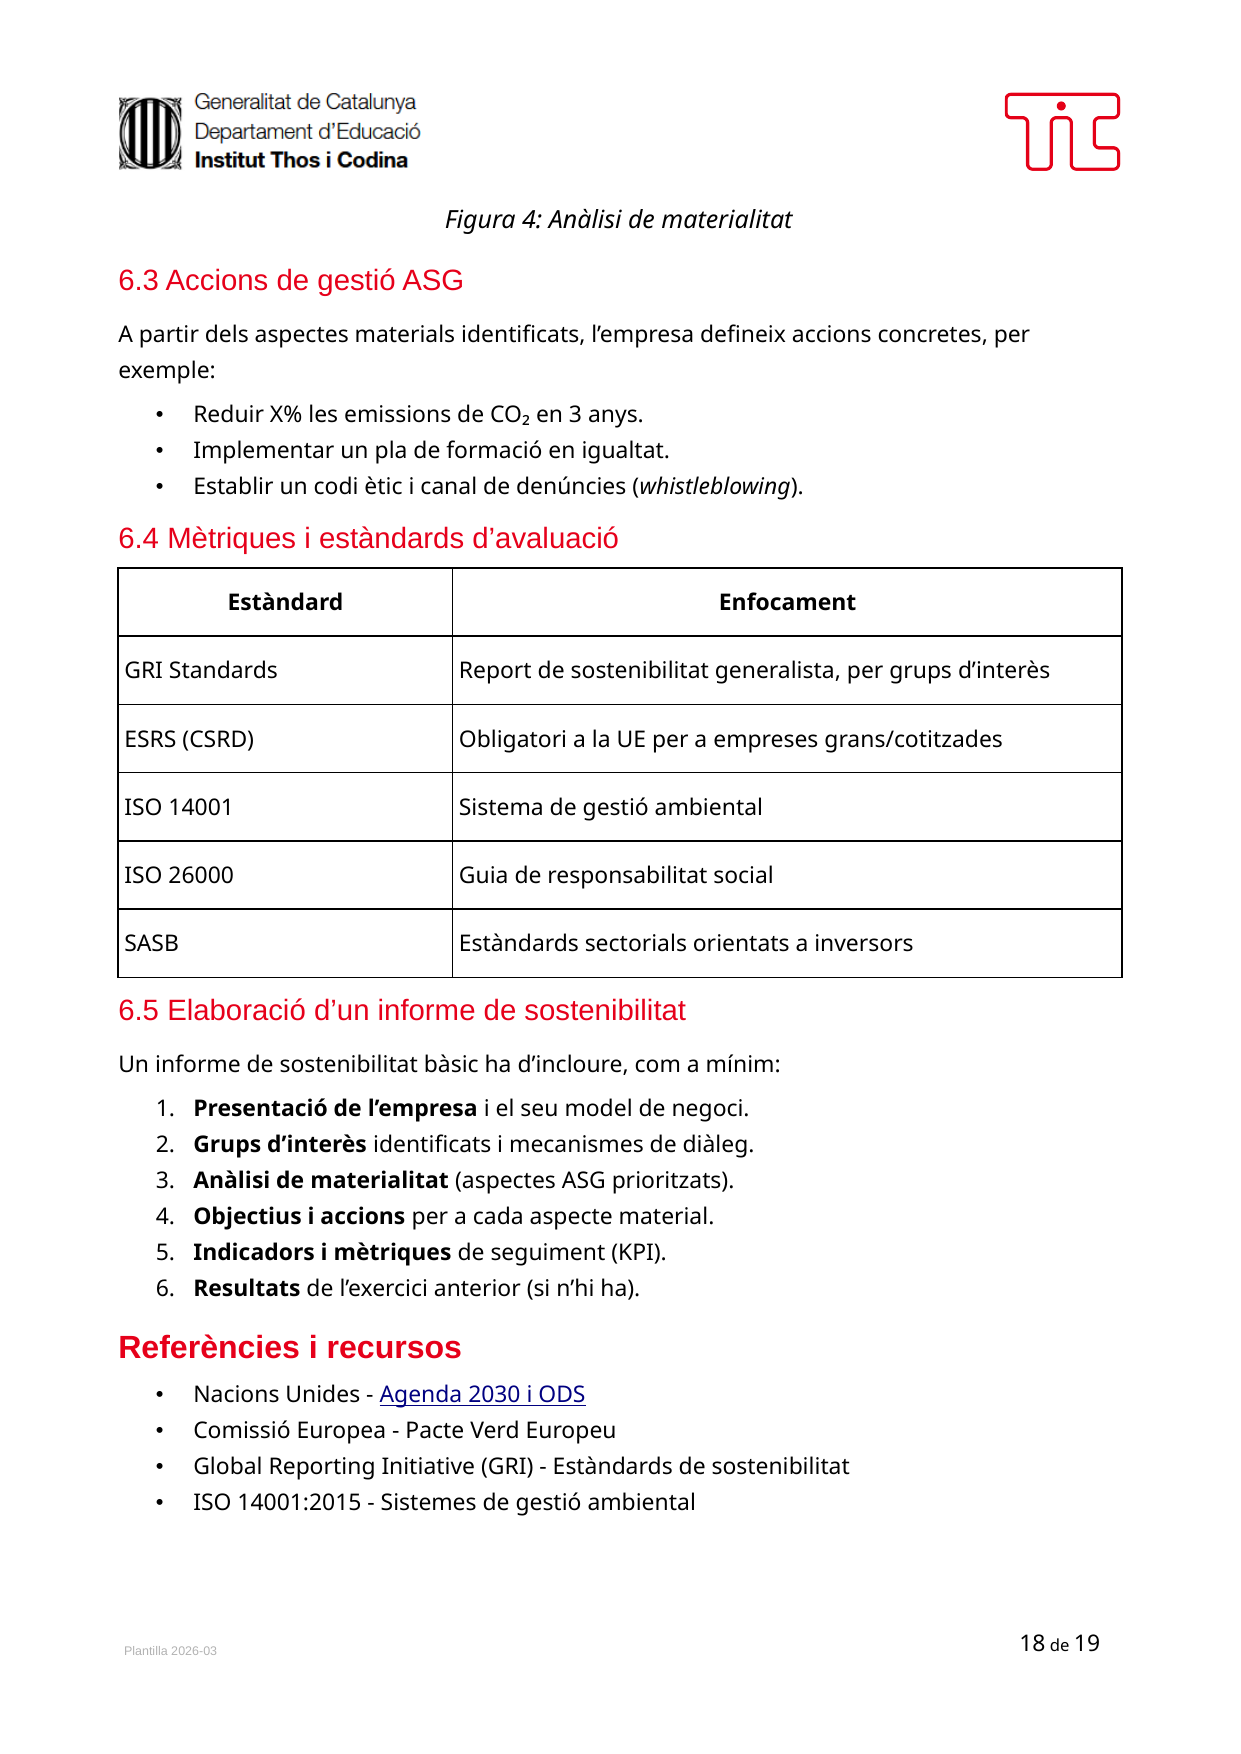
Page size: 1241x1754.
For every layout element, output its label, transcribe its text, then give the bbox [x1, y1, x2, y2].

table_header Enfocament [453, 569, 1121, 635]
table_cell Report de sostenibilitat generalista, per grups d’interès [453, 637, 1121, 703]
table_cell ESRS (CSRD) [119, 705, 452, 772]
text A partir dels aspectes materials identificats, l’empresa defineix accions concretes, per exemple: [118, 318, 1122, 385]
table_header Estàndard [119, 569, 452, 635]
list Anàlisi de materialitat (aspectes ASG prioritzats). [156, 1164, 1122, 1196]
subtitle 6.4 Mètriques i estàndards d’avaluació [118, 521, 1122, 554]
table_cell ISO 14001 [119, 773, 452, 840]
list Nacions Unides - Agenda 2030 i ODS [156, 1378, 1122, 1409]
subtitle 6.5 Elaboració d’un informe de sostenibilitat [118, 992, 1122, 1026]
list Indicadors i mètriques de seguiment (KPI). [156, 1236, 1122, 1267]
list Reduir X% les emissions de CO₂ en 3 anys. [156, 398, 1122, 429]
subtitle Referències i recursos [118, 1329, 1122, 1366]
text Un informe de sostenibilitat bàsic ha d’incloure, com a mínim: [118, 1048, 1122, 1079]
list Objectius i accions per a cada aspecte material. [156, 1200, 1122, 1231]
list Presentació de l’empresa i el seu model de negoci. [156, 1092, 1122, 1124]
table_cell ISO 26000 [119, 842, 452, 908]
list Global Reporting Initiative (GRI) - Estàndards de sostenibilitat [156, 1450, 1122, 1481]
list Comissió Europea - Pacte Verd Europeu [156, 1414, 1122, 1445]
table_cell GRI Standards [119, 637, 452, 703]
table_cell Guia de responsabilitat social [453, 842, 1121, 908]
list ISO 14001:2015 - Sistemes de gestió ambiental [156, 1486, 1122, 1517]
table_cell Estàndards sectorials orientats a inversors [453, 910, 1121, 976]
table_cell Sistema de gestió ambiental [453, 773, 1121, 840]
picture [118, 92, 422, 171]
list Grups d’interès identificats i mecanismes de diàleg. [156, 1128, 1122, 1159]
picture [1004, 92, 1123, 171]
text Figura 4: Anàlisi de materialitat [118, 201, 1122, 235]
subtitle 6.3 Accions de gestió ASG [118, 262, 1122, 296]
list Implementar un pla de formació en igualtat. [156, 434, 1122, 466]
list Resultats de l’exercici anterior (si n’hi ha). [156, 1272, 1122, 1303]
table_cell SASB [119, 910, 452, 976]
list Establir un codi ètic i canal de denúncies (whistleblowing). [156, 470, 1122, 501]
table_cell Obligatori a la UE per a empreses grans/cotitzades [453, 705, 1121, 772]
